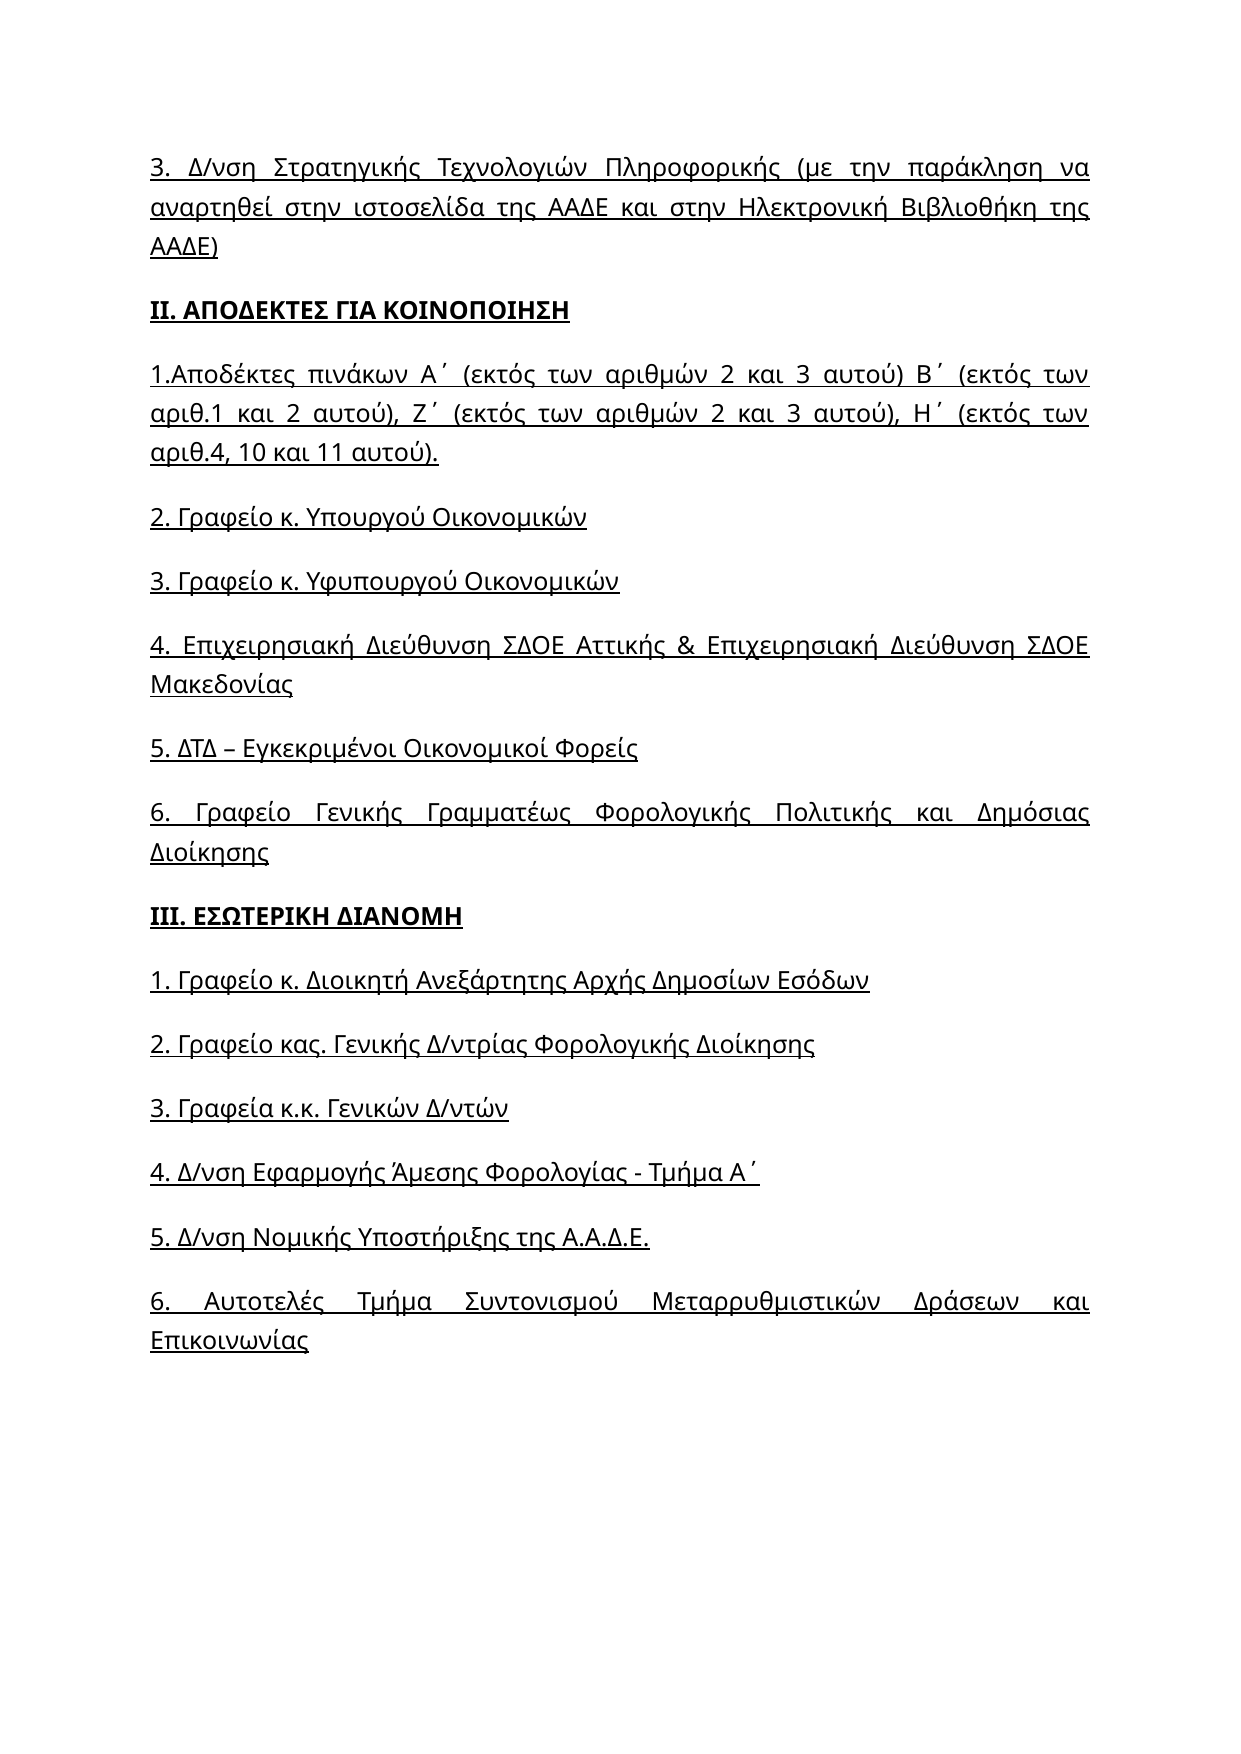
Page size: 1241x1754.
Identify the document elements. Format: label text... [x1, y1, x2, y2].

text 4. Δ/νση Εφαρμογής Άμεσης Φορολογίας - Τμήμα Α΄ [150, 1155, 1090, 1189]
text 3. Γραφεία κ.κ. Γενικών Δ/ντών [150, 1091, 1090, 1125]
text Διοίκησης [150, 826, 1090, 868]
text 1. Γραφείο κ. Διοικητή Ανεξάρτητης Αρχής Δημοσίων Εσόδων [150, 962, 1090, 997]
text Επικοινωνίας [150, 1314, 1090, 1357]
text 5. ΔΤΔ – Εγκεκριμένοι Οικονομικοί Φορείς [150, 731, 1090, 765]
text 5. Δ/νση Νομικής Υποστήριξης της Α.Α.Δ.Ε. [150, 1219, 1090, 1253]
text 6. Γραφείο Γενικής Γραμματέως Φορολογικής Πολιτικής και Δημόσιας [150, 795, 1090, 824]
text ΙΙΙ. ΕΣΩΤΕΡΙΚΗ ΔΙΑΝΟΜΗ [150, 898, 1090, 932]
text 3. Δ/νση Στρατηγικής Τεχνολογιών Πληροφορικής (με την παράκληση να [150, 150, 1090, 179]
text 2. Γραφείο κ. Υπουργού Οικονομικών [150, 499, 1090, 533]
text ΙΙ. ΑΠΟΔΕΚΤΕΣ ΓΙΑ ΚΟΙΝΟΠΟΙΗΣΗ [150, 292, 1090, 327]
text 1.Αποδέκτες πινάκων Α΄ (εκτός των αριθμών 2 και 3 αυτού) Β΄ (εκτός των [150, 357, 1090, 386]
text ΑΑΔΕ) [150, 220, 1090, 262]
text αναρτηθεί στην ιστοσελίδα της ΑΑΔΕ και στην Ηλεκτρονική Βιβλιοθήκη της [150, 181, 1090, 218]
text αριθ.1 και 2 αυτού), Ζ΄ (εκτός των αριθμών 2 και 3 αυτού), Η΄ (εκτός των αριθ.4, 10 και 11 αυτού). [150, 387, 1090, 469]
text 6. Αυτοτελές Τμήμα Συντονισμού Μεταρρυθμιστικών Δράσεων και [150, 1283, 1090, 1312]
text Μακεδονίας [150, 658, 1090, 701]
text 2. Γραφείο κας. Γενικής Δ/ντρίας Φορολογικής Διοίκησης [150, 1027, 1090, 1061]
text 3. Γραφείο κ. Υφυπουργού Οικονομικών [150, 563, 1090, 597]
text 4. Επιχειρησιακή Διεύθυνση ΣΔΟΕ Αττικής & Επιχειρησιακή Διεύθυνση ΣΔΟΕ [150, 627, 1090, 656]
